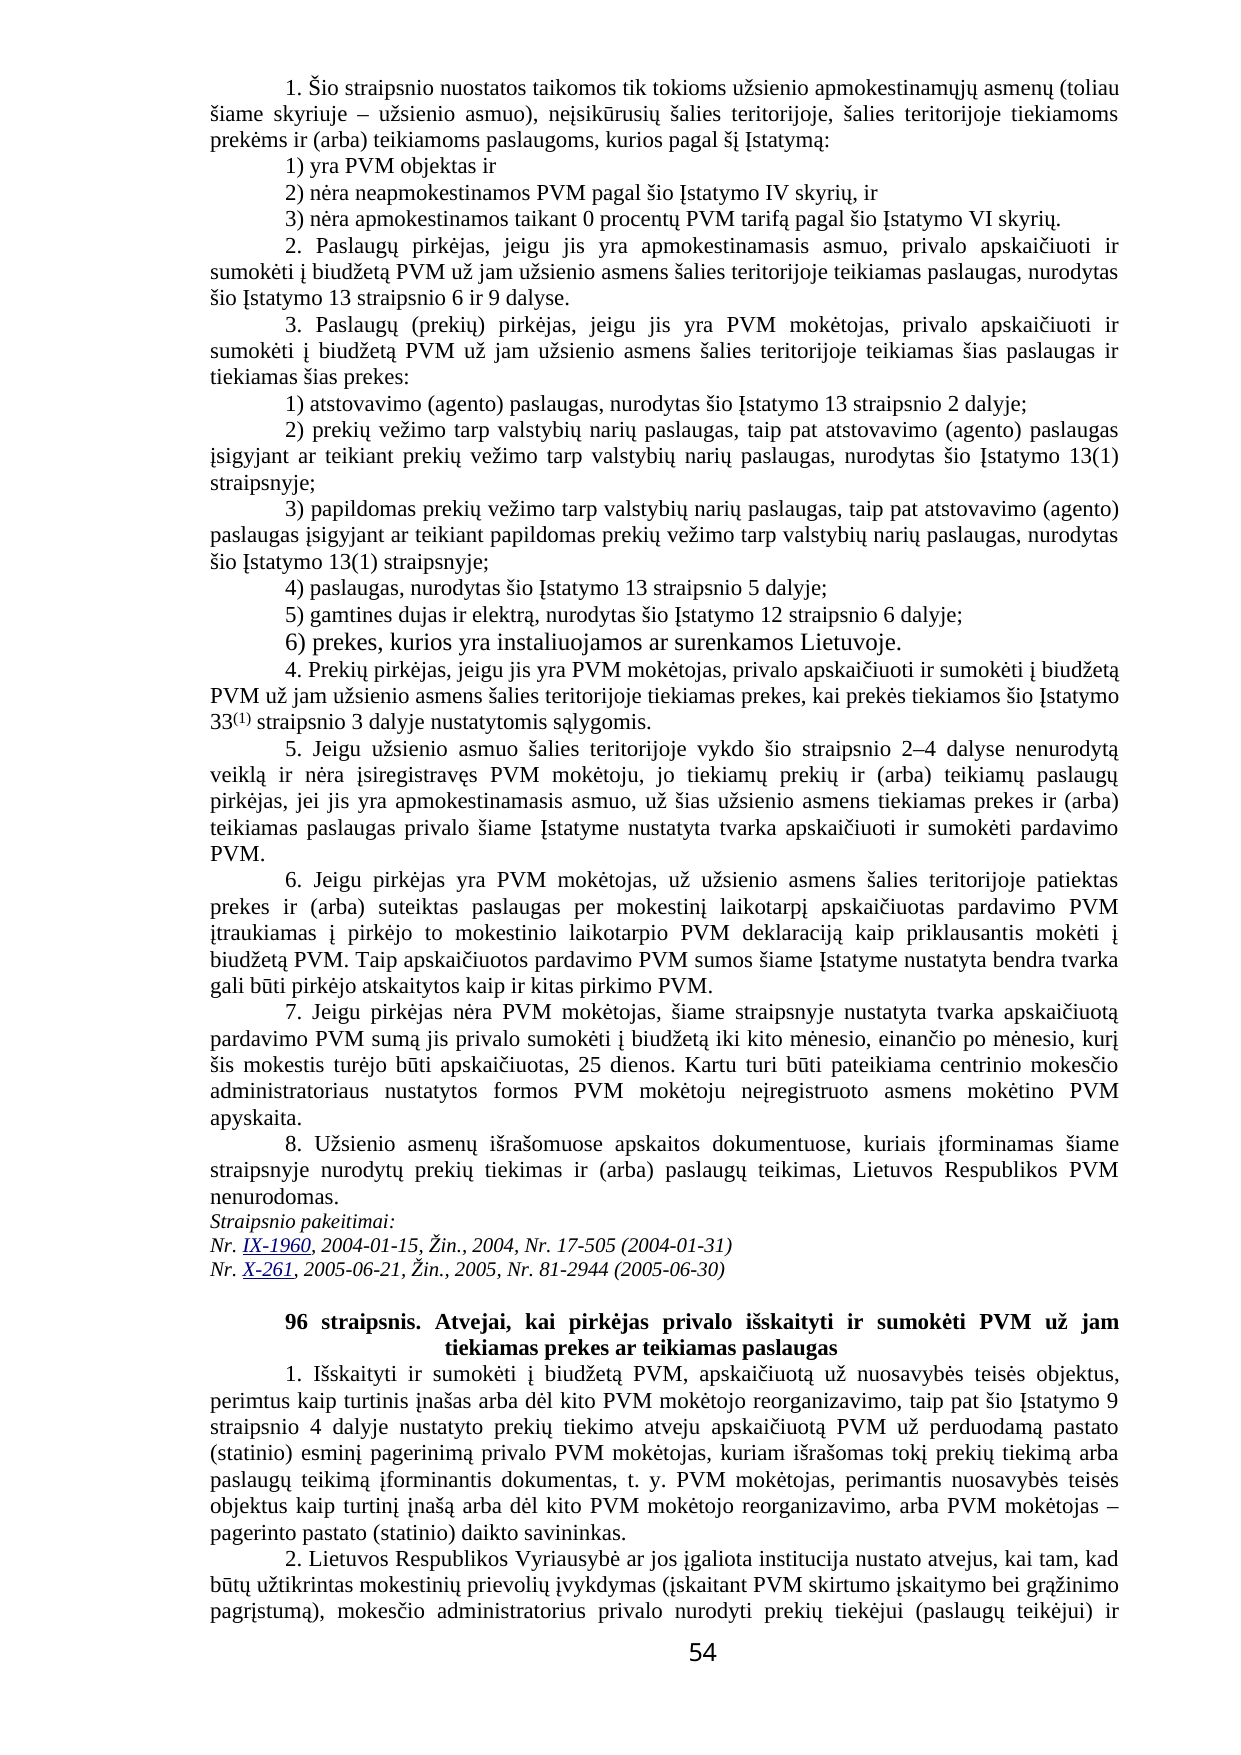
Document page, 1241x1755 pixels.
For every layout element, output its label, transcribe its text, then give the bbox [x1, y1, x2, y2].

text 1. Išskaityti ir sumokėti į biudžetą PVM, apskaičiuotą už nuosavybės teisės objektus, perimtus kaip turtinis įnašas arba dėl kito PVM mokėtojo reorganizavimo, taip pat šio Įstatymo 9 straipsnio 4 dalyje nustatyto prekių tiekimo atveju apskaičiuotą PVM už perduodamą pastato (statinio) esminį pagerinimą privalo PVM mokėtojas, kuriam išrašomas tokį prekių tiekimą arba paslaugų teikimą įforminantis dokumentas, t. y. PVM mokėtojas, perimantis nuosavybės teisės objektus kaip turtinį įnašą arba dėl kito PVM mokėtojo reorganizavimo, arba PVM mokėtojas – pagerinto pastato (statinio) daikto savininkas. [210, 1360, 1120, 1545]
text 2. Lietuvos Respublikos Vyriausybė ar jos įgaliota institucija nustato atvejus, kai tam, kad būtų užtikrintas mokestinių prievolių įvykdymas (įskaitant PVM skirtumo įskaitymo bei grąžinimo pagrįstumą), mokesčio administratorius privalo nurodyti prekių tiekėjui (paslaugų teikėjui) ir [210, 1545, 1120, 1624]
text 2) nėra neapmokestinamos PVM pagal šio Įstatymo IV skyrių, ir [210, 179, 1120, 205]
text 8. Užsienio asmenų išrašomuose apskaitos dokumentuose, kuriais įforminamas šiame straipsnyje nurodytų prekių tiekimas ir (arba) paslaugų teikimas, Lietuvos Respublikos PVM nenurodomas. [210, 1130, 1120, 1209]
text 6) prekes, kurios yra instaliuojamos ar surenkamos Lietuvoje. [210, 627, 1120, 656]
text 2) prekių vežimo tarp valstybių narių paslaugas, taip pat atstovavimo (agento) paslaugas įsigyjant ar teikiant prekių vežimo tarp valstybių narių paslaugas, nurodytas šio Įstatymo 13(1) straipsnyje; [210, 416, 1120, 495]
text Straipsnio pakeitimai: [210, 1209, 1120, 1233]
text 1) atstovavimo (agento) paslaugas, nurodytas šio Įstatymo 13 straipsnio 2 dalyje; [210, 390, 1120, 416]
text 4) paslaugas, nurodytas šio Įstatymo 13 straipsnio 5 dalyje; [210, 574, 1120, 601]
text 3. Paslaugų (prekių) pirkėjas, jeigu jis yra PVM mokėtojas, privalo apskaičiuoti ir sumokėti į biudžetą PVM už jam užsienio asmens šalies teritorijoje teikiamas šias paslaugas ir tiekiamas šias prekes: [210, 311, 1120, 390]
text 4. Prekių pirkėjas, jeigu jis yra PVM mokėtojas, privalo apskaičiuoti ir sumokėti į biudžetą PVM už jam užsienio asmens šalies teritorijoje tiekiamas prekes, kai prekės tiekiamos šio Įstatymo 33(1) straipsnio 3 dalyje nustatytomis sąlygomis. [210, 656, 1120, 735]
text 5. Jeigu užsienio asmuo šalies teritorijoje vykdo šio straipsnio 2–4 dalyse nenurodytą veiklą ir nėra įsiregistravęs PVM mokėtoju, jo tiekiamų prekių ir (arba) teikiamų paslaugų pirkėjas, jei jis yra apmokestinamasis asmuo, už šias užsienio asmens tiekiamas prekes ir (arba) teikiamas paslaugas privalo šiame Įstatyme nustatyta tvarka apskaičiuoti ir sumokėti pardavimo PVM. [210, 735, 1120, 867]
text 5) gamtines dujas ir elektrą, nurodytas šio Įstatymo 12 straipsnio 6 dalyje; [210, 601, 1120, 627]
text 2. Paslaugų pirkėjas, jeigu jis yra apmokestinamasis asmuo, privalo apskaičiuoti ir sumokėti į biudžetą PVM už jam užsienio asmens šalies teritorijoje teikiamas paslaugas, nurodytas šio Įstatymo 13 straipsnio 6 ir 9 dalyse. [210, 232, 1120, 311]
text 3) papildomas prekių vežimo tarp valstybių narių paslaugas, taip pat atstovavimo (agento) paslaugas įsigyjant ar teikiant papildomas prekių vežimo tarp valstybių narių paslaugas, nurodytas šio Įstatymo 13(1) straipsnyje; [210, 495, 1120, 574]
text 6. Jeigu pirkėjas yra PVM mokėtojas, už užsienio asmens šalies teritorijoje patiektas prekes ir (arba) suteiktas paslaugas per mokestinį laikotarpį apskaičiuotas pardavimo PVM įtraukiamas į pirkėjo to mokestinio laikotarpio PVM deklaraciją kaip priklausantis mokėti į biudžetą PVM. Taip apskaičiuotos pardavimo PVM sumos šiame Įstatyme nustatyta bendra tvarka gali būti pirkėjo atskaitytos kaip ir kitas pirkimo PVM. [210, 867, 1120, 998]
text 1) yra PVM objektas ir [210, 153, 1120, 179]
text 1. Šio straipsnio nuostatos taikomos tik tokioms užsienio apmokestinamųjų asmenų (toliau šiame skyriuje – užsienio asmuo), neįsikūrusių šalies teritorijoje, šalies teritorijoje tiekiamoms prekėms ir (arba) teikiamoms paslaugoms, kurios pagal šį Įstatymą: [210, 73, 1120, 153]
text 7. Jeigu pirkėjas nėra PVM mokėtojas, šiame straipsnyje nustatyta tvarka apskaičiuotą pardavimo PVM sumą jis privalo sumokėti į biudžetą iki kito mėnesio, einančio po mėnesio, kurį šis mokestis turėjo būti apskaičiuotas, 25 dienos. Kartu turi būti pateikiama centrinio mokesčio administratoriaus nustatytos formos PVM mokėtoju neįregistruoto asmens mokėtino PVM apyskaita. [210, 998, 1120, 1130]
text Nr. IX-1960, 2004-01-15, Žin., 2004, Nr. 17-505 (2004-01-31) [210, 1233, 1120, 1257]
text Nr. X-261, 2005-06-21, Žin., 2005, Nr. 81-2944 (2005-06-30) [210, 1257, 1120, 1281]
text 96 straipsnis. Atvejai, kai pirkėjas privalo išskaityti ir sumokėti PVM už jam tiekiamas prekes ar teikiamas paslaugas [285, 1308, 1120, 1360]
text 3) nėra apmokestinamos taikant 0 procentų PVM tarifą pagal šio Įstatymo VI skyrių. [210, 205, 1120, 232]
